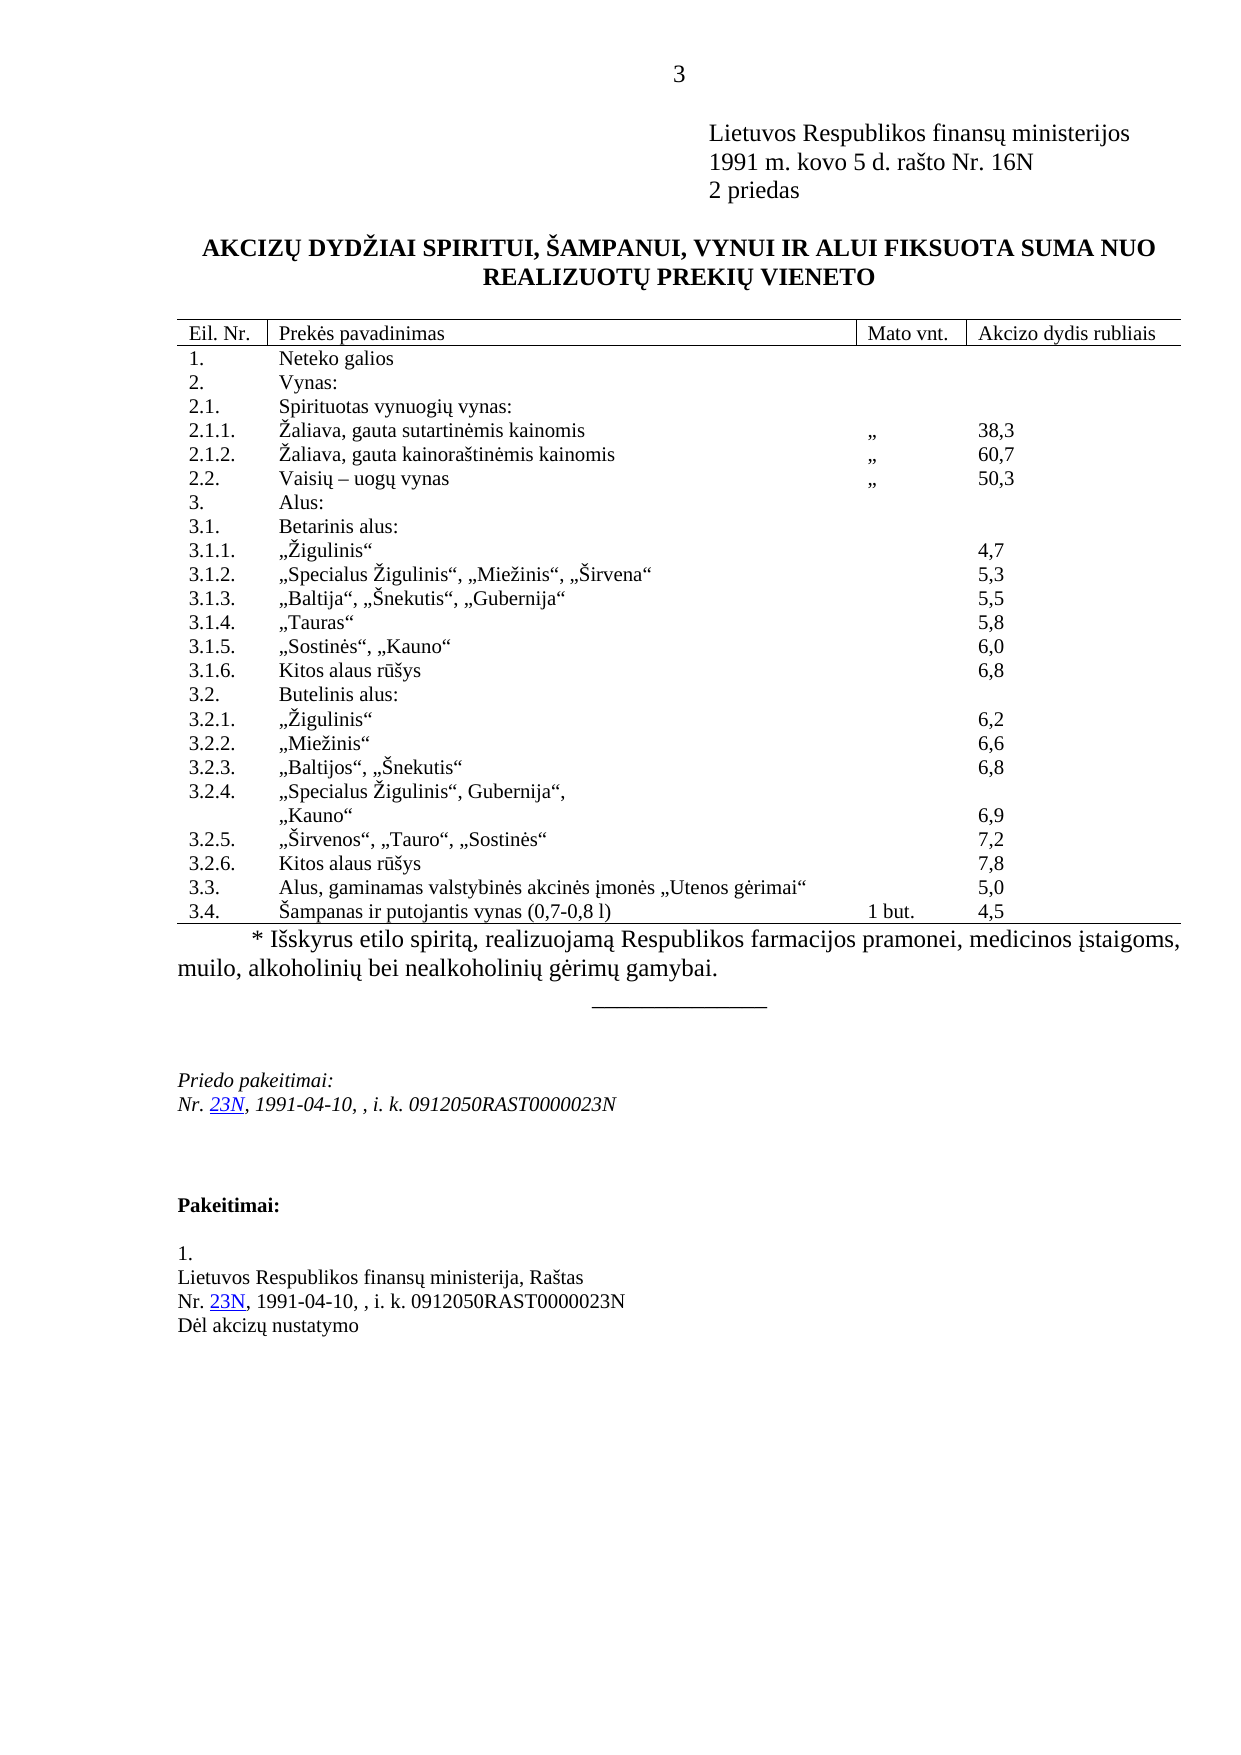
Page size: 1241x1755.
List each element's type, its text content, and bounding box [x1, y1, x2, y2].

text ______________ [177, 982, 1181, 1010]
text Pakeitimai: [177, 1193, 1181, 1217]
table_cell 1 but. [856, 899, 967, 923]
table_cell 6,6 [967, 731, 1181, 754]
table_cell „ [856, 442, 967, 466]
text * Išskyrus etilo spiritą, realizuojamą Respublikos farmacijos pramonei, medicinos įstaigoms, muilo, alkoholinių bei nealkoholinių gėrimų gamybai. [177, 924, 1181, 982]
table_cell Alus, gaminamas valstybinės akcinės įmonės „Utenos gėrimai“ [268, 875, 856, 899]
table_header Akcizo dydis rubliais [967, 320, 1181, 344]
table_header Prekės pavadinimas [268, 320, 856, 344]
table_cell [856, 538, 967, 562]
text Nr. 23N, 1991-04-10, , i. k. 0912050RAST0000023N [177, 1289, 1181, 1313]
table_cell 3.2. [177, 683, 267, 706]
table_cell Neteko galios [268, 346, 856, 369]
table_cell 3.1. [177, 514, 267, 538]
table_cell [967, 683, 1181, 706]
table_cell [856, 610, 967, 634]
table_cell [967, 514, 1181, 538]
table_cell „ [856, 466, 967, 490]
table_cell 3.1.2. [177, 562, 267, 586]
table_cell [856, 586, 967, 610]
table_cell Šampanas ir putojantis vynas (0,7-0,8 l) [268, 899, 856, 923]
table_cell 2.1.2. [177, 442, 267, 466]
table_cell 3.2.2. [177, 731, 267, 754]
table_cell 2. [177, 370, 267, 394]
table_cell 3. [177, 490, 267, 514]
table_cell 3.1.3. [177, 586, 267, 610]
table_cell 2.1. [177, 394, 267, 418]
table_cell „Kauno“ [268, 803, 856, 827]
table_cell 3.2.5. [177, 827, 267, 851]
table_cell „Specialus Žigulinis“, Gubernija“, [268, 779, 856, 803]
table_cell Vaisių – uogų vynas [268, 466, 856, 490]
table_cell [856, 851, 967, 875]
table_cell [967, 490, 1181, 514]
table_cell 6,0 [967, 634, 1181, 658]
table_cell Spirituotas vynuogių vynas: [268, 394, 856, 418]
table_cell [856, 779, 967, 803]
table_cell 2.2. [177, 466, 267, 490]
table_cell „Tauras“ [268, 610, 856, 634]
table_cell [856, 658, 967, 682]
text 2 priedas [177, 176, 1181, 204]
table_cell „Specialus Žigulinis“, „Miežinis“, „Širvena“ [268, 562, 856, 586]
table_cell [856, 634, 967, 658]
table_cell [856, 370, 967, 394]
table_cell 3.3. [177, 875, 267, 899]
table_cell 5,0 [967, 875, 1181, 899]
text Lietuvos Respublikos finansų ministerija, Raštas [177, 1265, 1181, 1289]
text 1. [177, 1241, 1181, 1265]
table_cell 2.1.1. [177, 418, 267, 442]
table_cell „Baltijos“, „Šnekutis“ [268, 755, 856, 779]
table_cell 6,8 [967, 755, 1181, 779]
table_cell Butelinis alus: [268, 683, 856, 706]
text Lietuvos Respublikos finansų ministerijos [709, 118, 1181, 147]
table_cell 5,5 [967, 586, 1181, 610]
table_cell [856, 490, 967, 514]
table_header Eil. Nr. [177, 320, 267, 344]
table_cell [856, 827, 967, 851]
table_cell [856, 562, 967, 586]
table_cell [177, 803, 267, 827]
table_cell Vynas: [268, 370, 856, 394]
table_cell [856, 803, 967, 827]
table_cell 7,8 [967, 851, 1181, 875]
table_cell Alus: [268, 490, 856, 514]
table_cell 5,8 [967, 610, 1181, 634]
table_cell „Sostinės“, „Kauno“ [268, 634, 856, 658]
text Nr. 23N, 1991-04-10, , i. k. 0912050RAST0000023N [177, 1092, 1181, 1116]
table_cell Žaliava, gauta kainoraštinėmis kainomis [268, 442, 856, 466]
table_cell Betarinis alus: [268, 514, 856, 538]
table_cell 3.2.4. [177, 779, 267, 803]
table_cell 7,2 [967, 827, 1181, 851]
table_cell Žaliava, gauta sutartinėmis kainomis [268, 418, 856, 442]
table_cell [967, 346, 1181, 369]
table_cell 4,7 [967, 538, 1181, 562]
table_cell Kitos alaus rūšys [268, 658, 856, 682]
table_cell 6,9 [967, 803, 1181, 827]
table_cell 3.2.3. [177, 755, 267, 779]
table_cell 50,3 [967, 466, 1181, 490]
table_cell 3.2.6. [177, 851, 267, 875]
table_cell „Širvenos“, „Tauro“, „Sostinės“ [268, 827, 856, 851]
text Priedo pakeitimai: [177, 1068, 1181, 1092]
table_cell 6,8 [967, 658, 1181, 682]
table_cell [967, 370, 1181, 394]
table_cell 3.2.1. [177, 706, 267, 731]
table_cell 3.1.1. [177, 538, 267, 562]
table_cell 3.1.4. [177, 610, 267, 634]
table_cell „Žigulinis“ [268, 706, 856, 731]
table_cell 1. [177, 346, 267, 369]
table_cell 5,3 [967, 562, 1181, 586]
table_cell [856, 755, 967, 779]
table_cell 60,7 [967, 442, 1181, 466]
text AKCIZŲ DYDŽIAI SPIRITUI, ŠAMPANUI, VYNUI IR ALUI FIKSUOTA SUMA NUO REALIZUOTŲ PREKIŲ VIENETO [177, 233, 1181, 291]
table_cell „Miežinis“ [268, 731, 856, 754]
table_cell [856, 683, 967, 706]
table_cell [856, 346, 967, 369]
table_cell 3.1.5. [177, 634, 267, 658]
table_cell [856, 706, 967, 731]
table_cell 6,2 [967, 706, 1181, 731]
table_header Mato vnt. [857, 320, 966, 344]
table_cell Kitos alaus rūšys [268, 851, 856, 875]
table_cell „ [856, 418, 967, 442]
table_cell [856, 394, 967, 418]
text Dėl akcizų nustatymo [177, 1313, 1181, 1337]
table_cell 38,3 [967, 418, 1181, 442]
text 1991 m. kovo 5 d. rašto Nr. 16N [177, 147, 1181, 176]
table_cell [967, 779, 1181, 803]
table_cell [856, 731, 967, 754]
table_cell „Žigulinis“ [268, 538, 856, 562]
table_cell [856, 514, 967, 538]
table_cell 3.4. [177, 899, 267, 923]
table_cell [967, 394, 1181, 418]
table_cell 4,5 [967, 899, 1181, 923]
table_cell 3.1.6. [177, 658, 267, 682]
table_cell „Baltija“, „Šnekutis“, „Gubernija“ [268, 586, 856, 610]
table_cell [856, 875, 967, 899]
